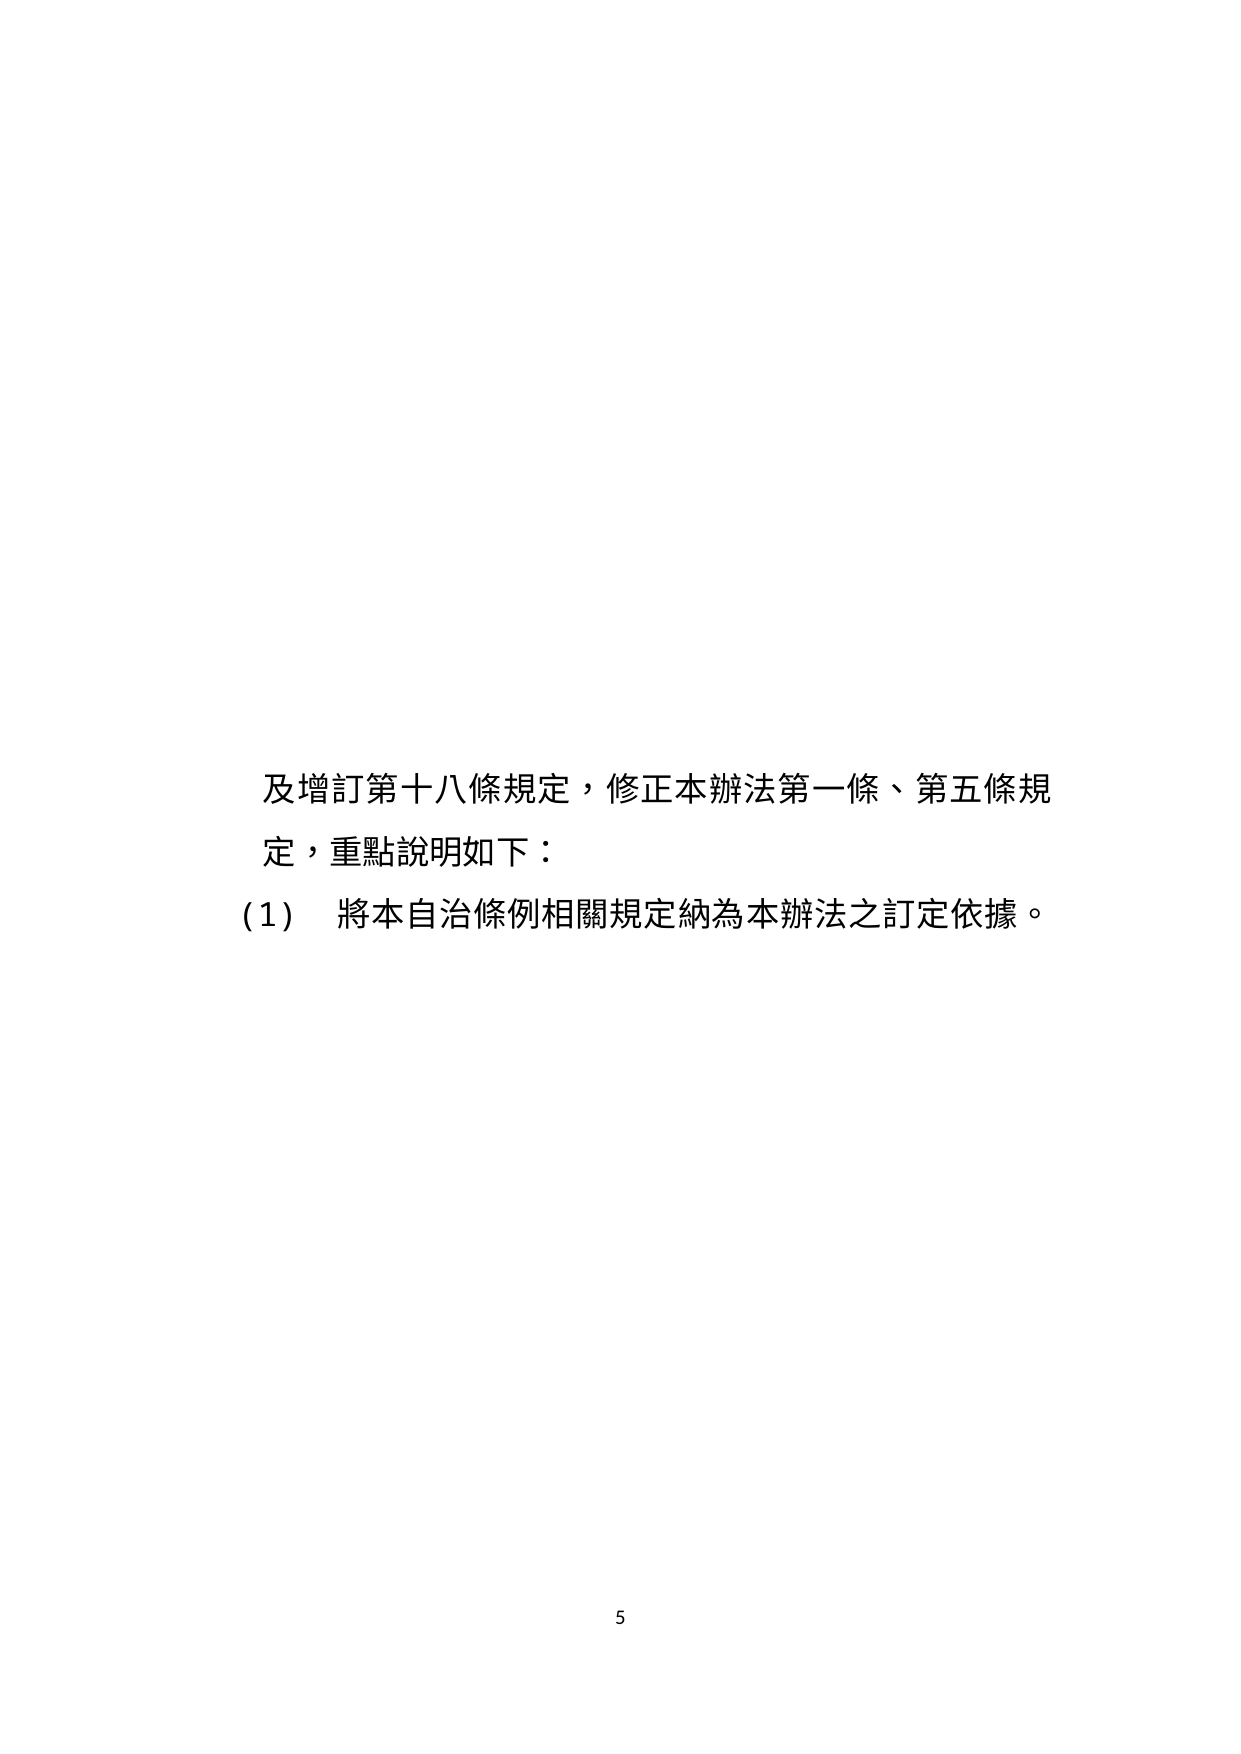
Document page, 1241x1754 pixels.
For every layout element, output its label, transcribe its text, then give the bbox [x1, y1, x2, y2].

list 及增訂第十八條規定，修正本辦法第一條、第五條規定，重點說明如下： [187, 746, 1053, 871]
list 將本自治條例相關規定納為本辦法之訂定依據。 [237, 871, 1053, 933]
